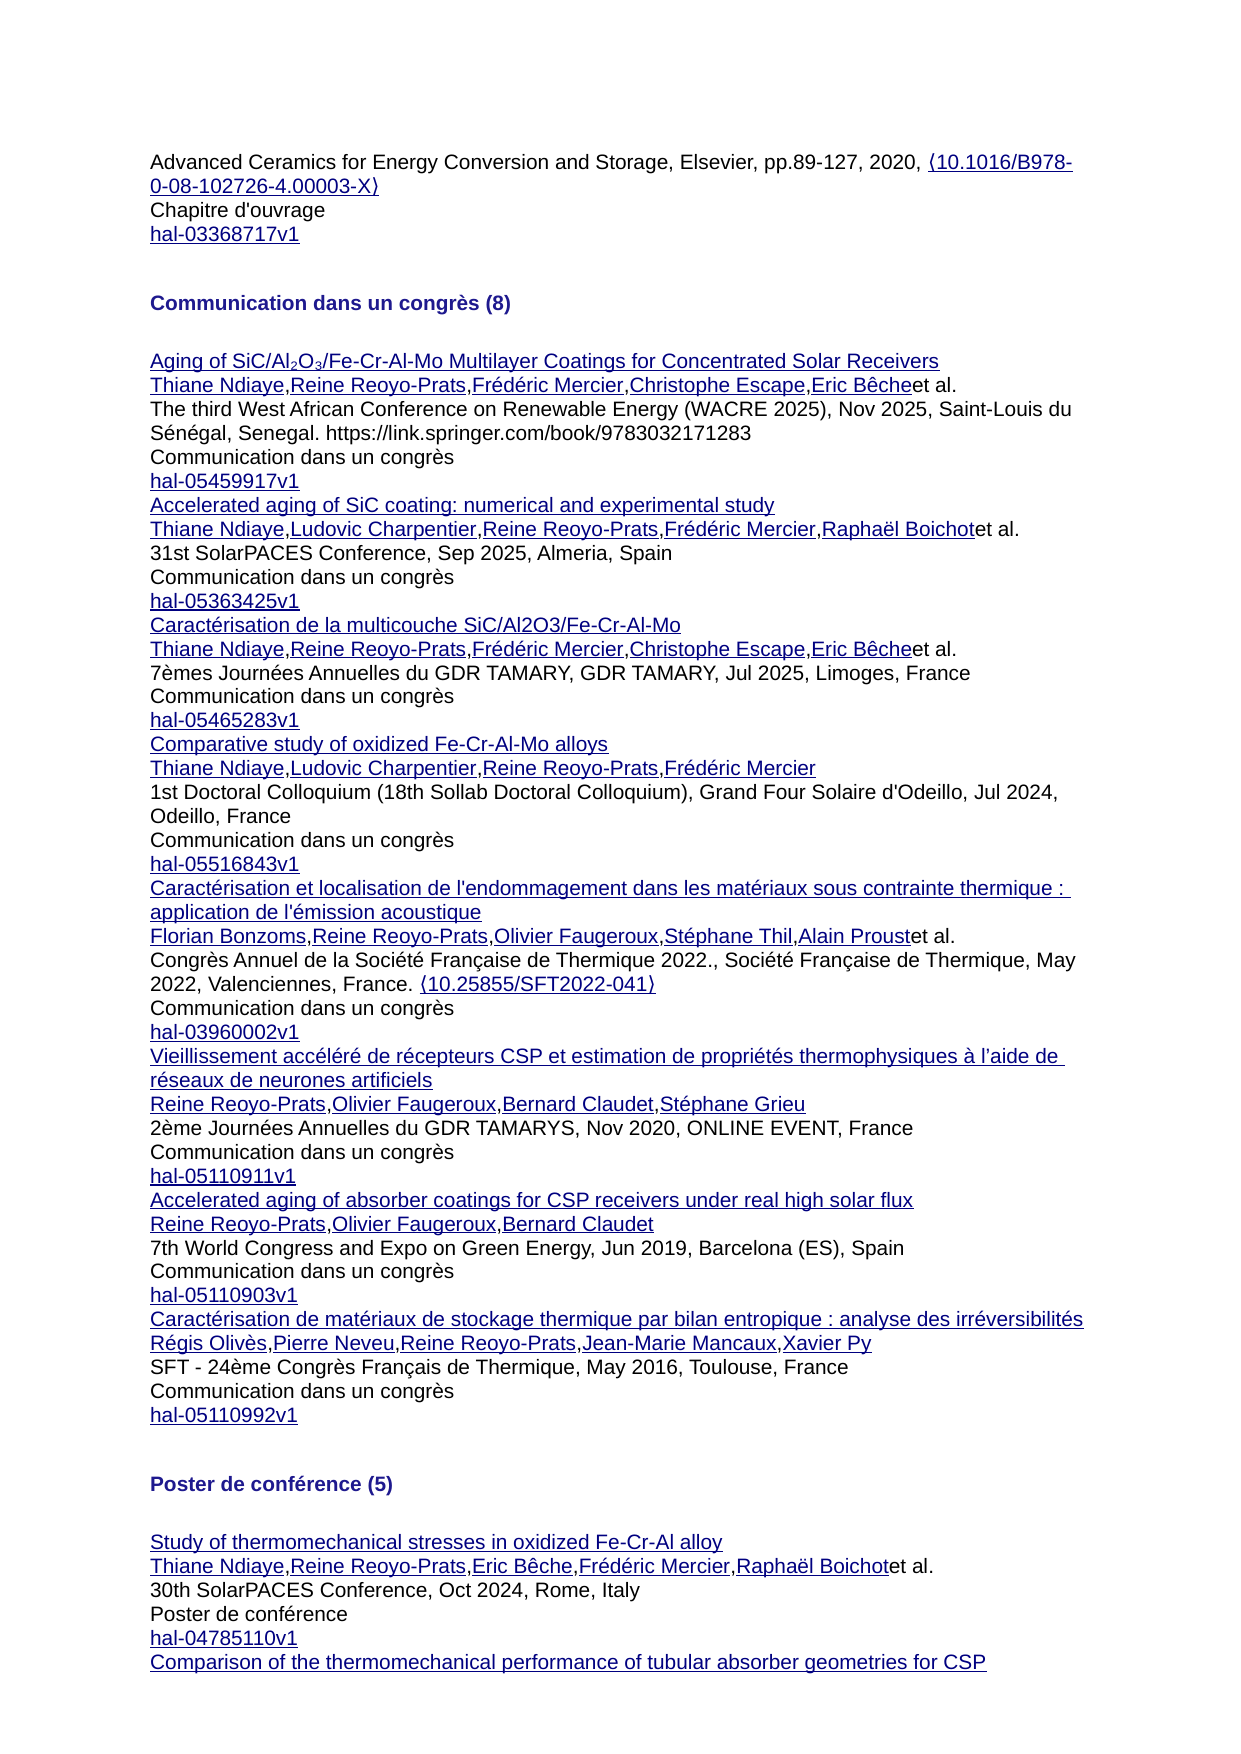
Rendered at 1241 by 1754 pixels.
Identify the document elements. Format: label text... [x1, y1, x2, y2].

table_cell Accelerated aging of absorber coatings for CSP receivers under real high solar flux Reine Reoyo-Prats,Olivier Faugeroux,Bernard Claudet 7th World Congress and Expo on Green Energy, Jun 2019, Barcelona (ES), Spain Communication dans un congrès hal-05110903v1 [150, 1188, 1090, 1307]
table_cell Accelerated aging of SiC coating: numerical and experimental study Thiane Ndiaye,Ludovic Charpentier,Reine Reoyo-Prats,Frédéric Mercier,Raphaël Boichotet al. 31st SolarPACES Conference, Sep 2025, Almeria, Spain Communication dans un congrès hal-05363425v1 [150, 493, 1090, 612]
table_header Aging of SiC/Al₂O₃/Fe-Cr-Al-Mo Multilayer Coatings for Concentrated Solar Receivers Thiane Ndiaye,Reine Reoyo-Prats,Frédéric Mercier,Christophe Escape,Eric Bêcheet al. The third West African Conference on Renewable Energy (WACRE 2025), Nov 2025, Saint-Louis du Sénégal, Senegal. https://link.springer.com/book/9783032171283 Communication dans un congrès hal-05459917v1 [150, 349, 1090, 493]
table_cell Caractérisation et localisation de l'endommagement dans les matériaux sous contrainte thermique : application de l'émission acoustique Florian Bonzoms,Reine Reoyo-Prats,Olivier Faugeroux,Stéphane Thil,Alain Proustet al. Congrès Annuel de la Société Française de Thermique 2022., Société Française de Thermique, May 2022, Valenciennes, France. ⟨10.25855/SFT2022-041⟩ Communication dans un congrès hal-03960002v1 [150, 876, 1090, 1044]
subtitle Communication dans un congrès (8) [150, 291, 1090, 314]
table_cell Comparison of the thermomechanical performance of tubular absorber geometries for CSP [150, 1650, 1090, 1674]
table_header Advanced Ceramics for Energy Conversion and Storage, Elsevier, pp.89-127, 2020, ⟨10.1016/B978-0-08-102726-4.00003-X⟩ Chapitre d'ouvrage hal-03368717v1 [150, 150, 1090, 246]
table_cell Caractérisation de la multicouche SiC/Al2O3/Fe-Cr-Al-Mo Thiane Ndiaye,Reine Reoyo-Prats,Frédéric Mercier,Christophe Escape,Eric Bêcheet al. 7èmes Journées Annuelles du GDR TAMARY, GDR TAMARY, Jul 2025, Limoges, France Communication dans un congrès hal-05465283v1 [150, 613, 1090, 732]
table_cell Caractérisation de matériaux de stockage thermique par bilan entropique : analyse des irréversibilités Régis Olivès,Pierre Neveu,Reine Reoyo-Prats,Jean-Marie Mancaux,Xavier Py SFT - 24ème Congrès Français de Thermique, May 2016, Toulouse, France Communication dans un congrès hal-05110992v1 [150, 1307, 1090, 1427]
table_cell Comparative study of oxidized Fe-Cr-Al-Mo alloys Thiane Ndiaye,Ludovic Charpentier,Reine Reoyo-Prats,Frédéric Mercier 1st Doctoral Colloquium (18th Sollab Doctoral Colloquium), Grand Four Solaire d'Odeillo, Jul 2024, Odeillo, France Communication dans un congrès hal-05516843v1 [150, 732, 1090, 876]
subtitle Poster de conférence (5) [150, 1472, 1090, 1496]
table_cell Vieillissement accéléré de récepteurs CSP et estimation de propriétés thermophysiques à l’aide de réseaux de neurones artificiels Reine Reoyo-Prats,Olivier Faugeroux,Bernard Claudet,Stéphane Grieu 2ème Journées Annuelles du GDR TAMARYS, Nov 2020, ONLINE EVENT, France Communication dans un congrès hal-05110911v1 [150, 1044, 1090, 1187]
table_header Study of thermomechanical stresses in oxidized Fe-Cr-Al alloy Thiane Ndiaye,Reine Reoyo-Prats,Eric Bêche,Frédéric Mercier,Raphaël Boichotet al. 30th SolarPACES Conference, Oct 2024, Rome, Italy Poster de conférence hal-04785110v1 [150, 1530, 1090, 1650]
